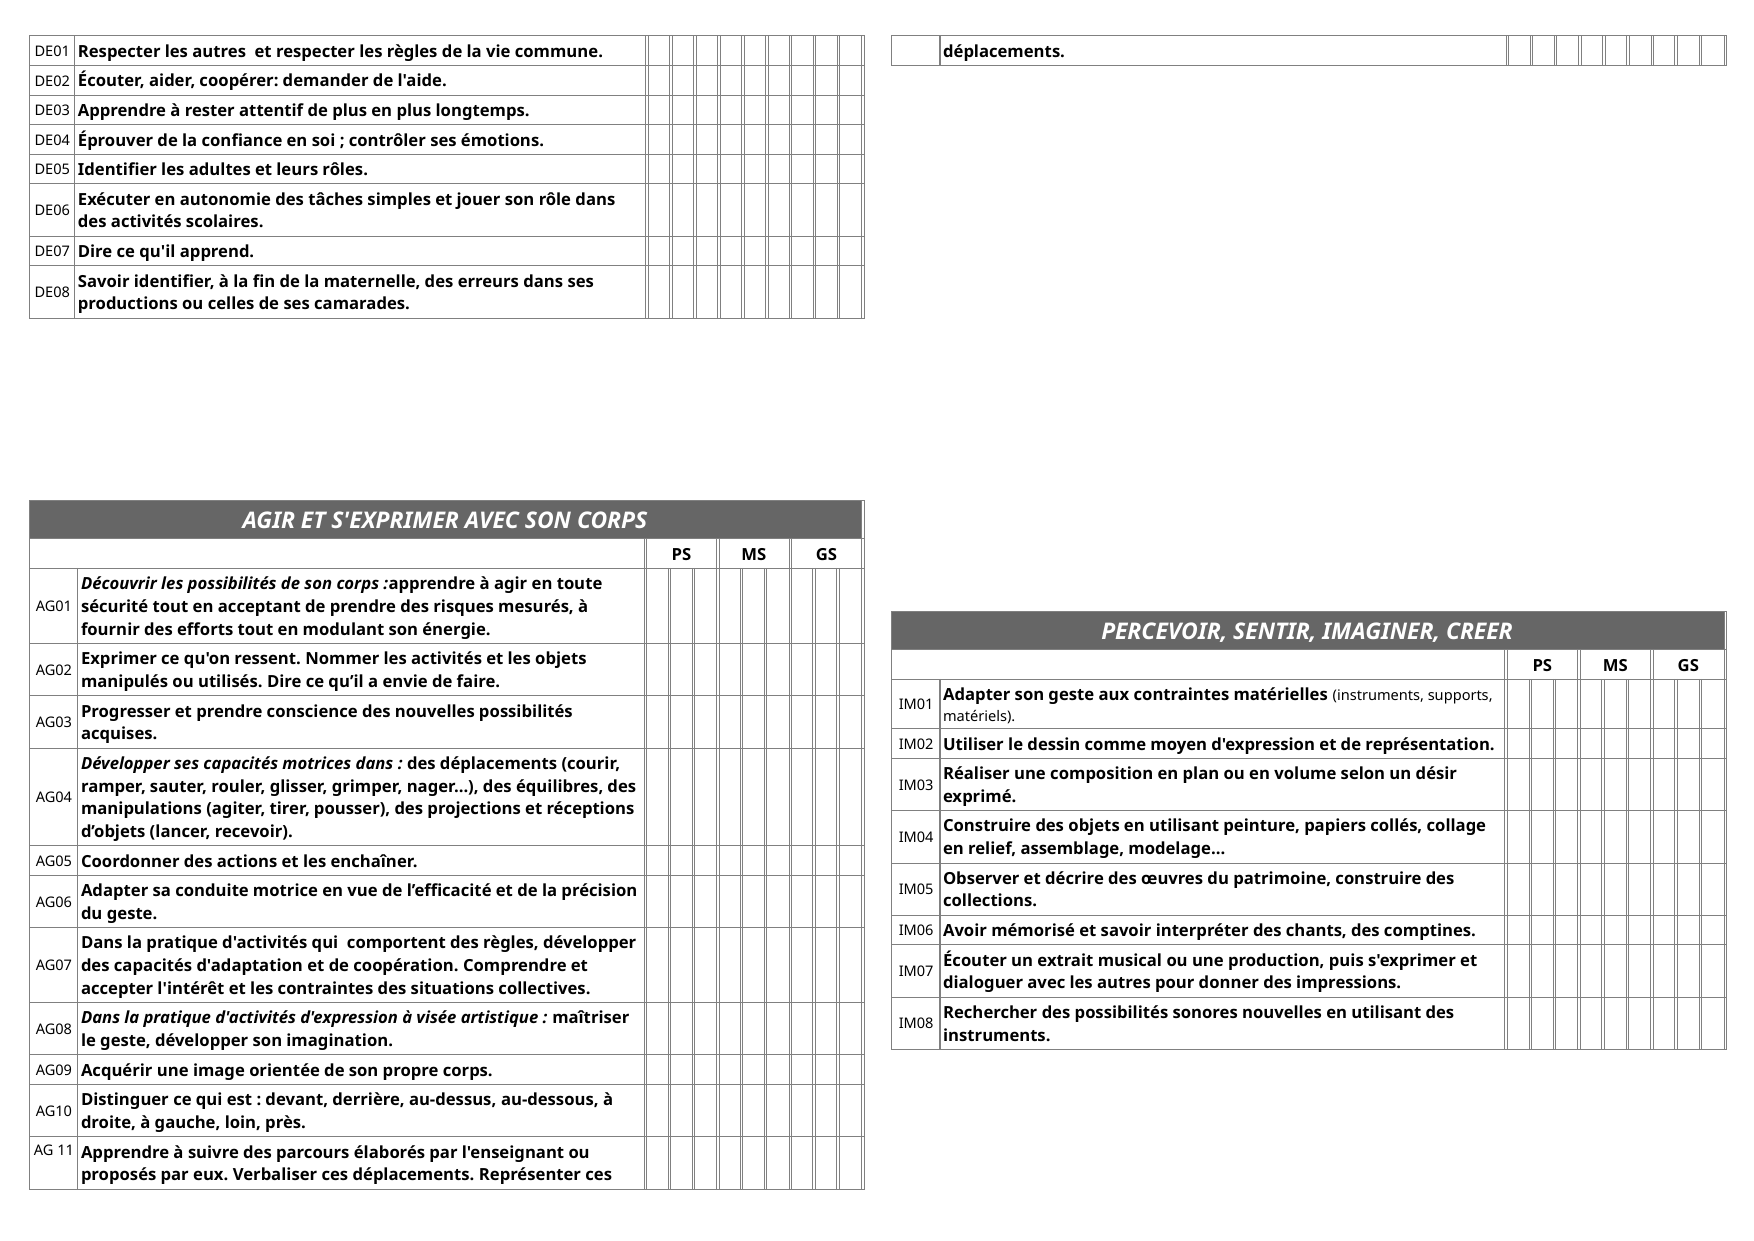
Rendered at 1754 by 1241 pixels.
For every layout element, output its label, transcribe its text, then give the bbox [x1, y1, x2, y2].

table_cell [695, 1085, 716, 1136]
table_cell [695, 1003, 716, 1054]
table_cell [697, 237, 717, 265]
table_cell [840, 1137, 861, 1188]
table_cell IM08 [892, 998, 939, 1049]
table_cell [745, 266, 765, 317]
table_cell [1678, 811, 1699, 862]
table_cell [1556, 680, 1577, 728]
table_cell [840, 66, 861, 94]
table_cell [1654, 998, 1674, 1049]
table_cell [1508, 680, 1529, 728]
table_cell DE01 [30, 36, 74, 65]
table_cell Dire ce qu'il apprend. [75, 237, 645, 265]
table_cell [743, 1055, 764, 1084]
table_cell [840, 1085, 861, 1136]
table_cell Découvrir les possibilités de son corps :apprendre à agir en toute sécurité tout en acceptant de prendre des risques mesurés, à fournir des efforts tout en modulant son énergie. [78, 569, 644, 643]
table_cell [1629, 759, 1650, 810]
table_cell [792, 96, 813, 124]
table_cell [743, 1137, 764, 1188]
table_cell [792, 184, 813, 236]
table_cell [647, 1085, 668, 1136]
table_cell [1532, 811, 1553, 862]
table_cell [816, 644, 836, 695]
table_cell [767, 569, 789, 643]
table_cell [1678, 864, 1699, 915]
table_cell Apprendre à suivre des parcours élaborés par l'enseignant ou proposés par eux. Verbaliser ces déplacements. Représenter ces [78, 1137, 644, 1188]
table_cell [743, 749, 764, 845]
table_cell [697, 184, 717, 236]
table_cell [1581, 864, 1601, 915]
table_cell [792, 569, 812, 643]
table_cell IM01 [892, 680, 939, 728]
table_cell [840, 125, 861, 154]
table_cell [792, 1137, 812, 1188]
table_cell [1581, 680, 1601, 728]
table_cell Rechercher des possibilités sonores nouvelles en utilisant des instruments. [941, 998, 1504, 1049]
table_cell DE07 [30, 237, 74, 265]
table_cell [720, 696, 740, 747]
table_cell Exécuter en autonomie des tâches simples et jouer son rôle dans des activités scolaires. [75, 184, 645, 236]
table_cell [816, 928, 836, 1002]
table_cell [1556, 729, 1577, 758]
table_cell GS [792, 539, 861, 568]
table_cell [721, 184, 741, 236]
table_cell IM07 [892, 945, 939, 997]
table_cell [720, 1003, 740, 1054]
table_cell [1556, 759, 1577, 810]
table_cell [1581, 759, 1601, 810]
table_cell Construire des objets en utilisant peinture, papiers collés, collage en relief, assemblage, modelage... [941, 811, 1504, 862]
table_cell [840, 846, 861, 875]
table_cell [720, 644, 740, 695]
table_cell [720, 749, 740, 845]
table_cell [792, 644, 812, 695]
table_cell [1630, 36, 1651, 65]
table_cell [1605, 729, 1626, 758]
table_cell [1581, 998, 1601, 1049]
table_cell [1654, 945, 1674, 997]
table_cell AG06 [30, 876, 77, 927]
table_cell [816, 1085, 836, 1136]
table_cell [1508, 759, 1529, 810]
table_cell Progresser et prendre conscience des nouvelles possibilités acquises. [78, 696, 644, 747]
table_cell [721, 155, 741, 183]
table_cell [671, 1003, 692, 1054]
table_cell IM02 [892, 729, 939, 758]
table_cell [1532, 680, 1553, 728]
table_cell Écouter, aider, coopérer: demander de l'aide. [75, 66, 645, 94]
table_cell [767, 696, 789, 747]
table_cell [720, 1055, 740, 1084]
table_cell [671, 928, 692, 1002]
table_cell [767, 644, 789, 695]
table_cell [840, 1055, 861, 1084]
table_cell Savoir identifier, à la fin de la maternelle, des erreurs dans ses productions ou celles de ses camarades. [75, 266, 645, 317]
table_cell DE04 [30, 125, 74, 154]
table_cell [769, 184, 789, 236]
table_cell IM03 [892, 759, 939, 810]
table_cell [720, 876, 740, 927]
table_cell Dans la pratique d'activités qui comportent des règles, développer des capacités d'adaptation et de coopération. Comprendre et accepter l'intérêt et les contraintes des situations collectives. [78, 928, 644, 1002]
table_cell [697, 266, 717, 317]
table_cell [816, 876, 836, 927]
table_cell [1702, 759, 1724, 810]
table_cell Dans la pratique d'activités d'expression à visée artistique : maîtriser le geste, développer son imagination. [78, 1003, 644, 1054]
table_cell [816, 749, 836, 845]
table_cell Écouter un extrait musical ou une production, puis s'exprimer et dialoguer avec les autres pour donner des impressions. [941, 945, 1504, 997]
table_cell [1557, 36, 1578, 65]
table_cell [745, 184, 765, 236]
table_cell [792, 1085, 812, 1136]
table_cell [769, 66, 789, 94]
table_cell [816, 155, 837, 183]
table_cell [1532, 998, 1553, 1049]
table_cell [840, 96, 861, 124]
table_cell [697, 96, 717, 124]
table_cell [673, 237, 693, 265]
table_cell [673, 36, 693, 65]
table_cell Exprimer ce qu'on ressent. Nommer les activités et les objets manipulés ou utilisés. Dire ce qu’il a envie de faire. [78, 644, 644, 695]
table_cell [671, 1085, 692, 1136]
table_cell [743, 928, 764, 1002]
table_cell [743, 846, 764, 875]
table_cell [1532, 864, 1553, 915]
table_cell [816, 66, 837, 94]
table_cell [649, 184, 669, 236]
table_cell Adapter son geste aux contraintes matérielles (instruments, supports, matériels). [941, 680, 1504, 728]
table_cell [671, 749, 692, 845]
table_cell [1629, 945, 1650, 997]
table_cell AG07 [30, 928, 77, 1002]
table_cell [1654, 811, 1674, 862]
table_cell [1606, 36, 1626, 65]
table_cell [1654, 729, 1674, 758]
table_cell [720, 1137, 740, 1188]
table_cell Observer et décrire des œuvres du patrimoine, construire des collections. [941, 864, 1504, 915]
table_cell [695, 1055, 716, 1084]
table_cell [792, 266, 813, 317]
table_cell [1581, 916, 1601, 944]
table_cell [792, 155, 813, 183]
table_cell [1702, 998, 1724, 1049]
table_cell [792, 846, 812, 875]
table_cell [647, 749, 668, 845]
table_cell [647, 1003, 668, 1054]
table_cell [1654, 36, 1674, 65]
table_cell [840, 237, 861, 265]
table_cell [1654, 916, 1674, 944]
table_cell AG01 [30, 569, 77, 643]
table_cell [1629, 864, 1650, 915]
table_cell Distinguer ce qui est : devant, derrière, au-dessus, au-dessous, à droite, à gauche, loin, près. [78, 1085, 644, 1136]
table_cell DE06 [30, 184, 74, 236]
table_cell Avoir mémorisé et savoir interpréter des chants, des comptines. [941, 916, 1504, 944]
table_cell [1605, 916, 1626, 944]
table_cell [792, 1055, 812, 1084]
table_cell Adapter sa conduite motrice en vue de l’efficacité et de la précision du geste. [78, 876, 644, 927]
table_cell [695, 696, 716, 747]
table_cell DE08 [30, 266, 74, 317]
table_cell AG04 [30, 749, 77, 845]
table_cell Acquérir une image orientée de son propre corps. [78, 1055, 644, 1084]
table_cell [30, 539, 644, 568]
table_cell [695, 846, 716, 875]
table_cell [647, 1055, 668, 1084]
table_cell [767, 1085, 789, 1136]
table_cell PS [647, 539, 716, 568]
table_cell [720, 1085, 740, 1136]
table_cell [769, 266, 789, 317]
table_cell [671, 1055, 692, 1084]
table_cell [792, 36, 813, 65]
table_cell [840, 644, 861, 695]
table_cell [695, 644, 716, 695]
table_cell IM05 [892, 864, 939, 915]
table_cell [1702, 729, 1724, 758]
table_cell [1629, 811, 1650, 862]
table_cell [892, 650, 1504, 679]
table_cell [816, 846, 836, 875]
table_cell IM04 [892, 811, 939, 862]
table_cell [1581, 729, 1601, 758]
table_cell [697, 36, 717, 65]
table_cell [671, 569, 692, 643]
table_cell [1702, 680, 1724, 728]
table_cell [840, 569, 861, 643]
table_cell [1532, 759, 1553, 810]
table_cell [647, 644, 668, 695]
table_cell AG05 [30, 846, 77, 875]
table_cell [1605, 998, 1626, 1049]
table_cell [743, 1003, 764, 1054]
table_cell [649, 125, 669, 154]
table_cell [792, 749, 812, 845]
table_cell [840, 1003, 861, 1054]
table_cell [1605, 811, 1626, 862]
table_cell [769, 125, 789, 154]
table_cell [721, 36, 741, 65]
table_cell [1605, 864, 1626, 915]
table_cell [767, 846, 789, 875]
table_cell [1532, 729, 1553, 758]
table_cell déplacements. [941, 36, 1506, 65]
table_cell [767, 1055, 789, 1084]
table_cell [1532, 916, 1553, 944]
table_cell [840, 155, 861, 183]
table_cell [1678, 729, 1699, 758]
table_cell [671, 696, 692, 747]
table_cell DE02 [30, 66, 74, 94]
table_cell [743, 696, 764, 747]
table_cell AG02 [30, 644, 77, 695]
table_cell [792, 876, 812, 927]
table_cell Réaliser une composition en plan ou en volume selon un désir exprimé. [941, 759, 1504, 810]
table_cell [745, 36, 765, 65]
table_cell [647, 876, 668, 927]
table_cell [721, 237, 741, 265]
table_cell [769, 36, 789, 65]
table_cell Développer ses capacités motrices dans : des déplacements (courir, ramper, sauter, rouler, glisser, grimper, nager...), des équilibres, des manipulations (agiter, tirer, pousser), des projections et réceptions d’objets (lancer, recevoir). [78, 749, 644, 845]
table_cell [1509, 36, 1530, 65]
table_cell [695, 876, 716, 927]
table_cell AG09 [30, 1055, 77, 1084]
table_cell AG 11 [30, 1137, 77, 1188]
table_cell [1629, 916, 1650, 944]
table_cell [1581, 945, 1601, 997]
table_cell [745, 155, 765, 183]
table_cell [792, 237, 813, 265]
table_cell [816, 266, 837, 317]
table_cell [647, 846, 668, 875]
table_cell [1629, 998, 1650, 1049]
table_cell [1508, 811, 1529, 862]
table_cell [792, 125, 813, 154]
table_cell [721, 125, 741, 154]
table_cell [840, 36, 861, 65]
table_cell [649, 266, 669, 317]
table_cell [769, 96, 789, 124]
table_cell PS [1508, 650, 1577, 679]
table_cell [745, 66, 765, 94]
table_cell [892, 36, 939, 65]
table_cell [1533, 36, 1554, 65]
table_cell [792, 1003, 812, 1054]
table_cell [840, 928, 861, 1002]
table_cell [695, 749, 716, 845]
table_cell [1629, 680, 1650, 728]
table_cell [1702, 864, 1724, 915]
table_cell AG03 [30, 696, 77, 747]
table_cell [721, 266, 741, 317]
table_cell [1508, 945, 1529, 997]
table_cell DE05 [30, 155, 74, 183]
table_cell [816, 96, 837, 124]
table_header PERCEVOIR, SENTIR, IMAGINER, CREER [892, 612, 1724, 649]
table_cell Coordonner des actions et les enchaîner. [78, 846, 644, 875]
table_cell [1605, 680, 1626, 728]
table_cell [1556, 811, 1577, 862]
table_cell GS [1654, 650, 1724, 679]
table_cell [1532, 945, 1553, 997]
table_cell [1702, 916, 1724, 944]
table_cell [816, 696, 836, 747]
table_cell Respecter les autres et respecter les règles de la vie commune. [75, 36, 645, 65]
table_cell Utiliser le dessin comme moyen d'expression et de représentation. [941, 729, 1504, 758]
table_cell [769, 237, 789, 265]
table_cell [720, 569, 740, 643]
table_cell [673, 155, 693, 183]
table_cell [673, 125, 693, 154]
table_cell [743, 876, 764, 927]
table_cell [816, 184, 837, 236]
table_cell [816, 1137, 836, 1188]
table_cell [743, 1085, 764, 1136]
table_cell [1654, 680, 1674, 728]
table_cell DE03 [30, 96, 74, 124]
table_cell [1629, 729, 1650, 758]
table_cell Éprouver de la confiance en soi ; contrôler ses émotions. [75, 125, 645, 154]
table_cell [816, 36, 837, 65]
table_cell [792, 928, 812, 1002]
table_cell [1678, 36, 1699, 65]
table_cell [720, 846, 740, 875]
table_cell [649, 237, 669, 265]
table_cell [840, 184, 861, 236]
table_cell [695, 928, 716, 1002]
table_cell MS [720, 539, 789, 568]
table_cell [767, 1137, 789, 1188]
table_cell [840, 749, 861, 845]
table_cell [720, 928, 740, 1002]
table_cell [673, 66, 693, 94]
table_cell [721, 66, 741, 94]
table_cell [695, 569, 716, 643]
table_cell [745, 96, 765, 124]
table_cell [769, 155, 789, 183]
table_cell [1556, 916, 1577, 944]
table_cell [816, 569, 836, 643]
table_cell [1678, 759, 1699, 810]
table_cell [1654, 759, 1674, 810]
table_cell [816, 237, 837, 265]
table_cell [1508, 998, 1529, 1049]
table_cell [1508, 729, 1529, 758]
table_cell [743, 569, 764, 643]
table_cell IM06 [892, 916, 939, 944]
table_cell [1556, 998, 1577, 1049]
table_cell [1581, 811, 1601, 862]
table_cell [647, 569, 668, 643]
table_cell [647, 928, 668, 1002]
table_cell [1582, 36, 1602, 65]
table_cell [671, 876, 692, 927]
table_cell [1678, 916, 1699, 944]
table_cell [792, 696, 812, 747]
table_cell [1678, 945, 1699, 997]
table_cell MS [1581, 650, 1650, 679]
table_cell [1702, 36, 1724, 65]
table_cell [673, 266, 693, 317]
table_cell [792, 66, 813, 94]
table_cell Apprendre à rester attentif de plus en plus longtemps. [75, 96, 645, 124]
table_cell [647, 1137, 668, 1188]
table_cell [816, 1003, 836, 1054]
table_cell [671, 1137, 692, 1188]
table_cell [816, 1055, 836, 1084]
table_cell [1556, 864, 1577, 915]
table_cell [1654, 864, 1674, 915]
table_cell [695, 1137, 716, 1188]
table_cell [745, 125, 765, 154]
table_cell [1678, 680, 1699, 728]
table_cell [673, 96, 693, 124]
table_cell [649, 155, 669, 183]
table_cell [816, 125, 837, 154]
table_cell [1508, 864, 1529, 915]
table_cell [649, 36, 669, 65]
table_cell [1556, 945, 1577, 997]
table_cell [721, 96, 741, 124]
table_cell [840, 876, 861, 927]
table_cell [767, 749, 789, 845]
table_header AGIR ET S'EXPRIMER AVEC SON CORPS [30, 501, 861, 538]
table_cell AG08 [30, 1003, 77, 1054]
table_cell [649, 96, 669, 124]
table_cell AG10 [30, 1085, 77, 1136]
table_cell [767, 1003, 789, 1054]
table_cell [1702, 811, 1724, 862]
table_cell [1605, 945, 1626, 997]
table_cell [1702, 945, 1724, 997]
table_cell [649, 66, 669, 94]
table_cell [673, 184, 693, 236]
table_cell [647, 696, 668, 747]
table_cell Identifier les adultes et leurs rôles. [75, 155, 645, 183]
table_cell [840, 266, 861, 317]
table_cell [1605, 759, 1626, 810]
table_cell [671, 846, 692, 875]
table_cell [840, 696, 861, 747]
table_cell [697, 66, 717, 94]
table_cell [743, 644, 764, 695]
table_cell [1678, 998, 1699, 1049]
table_cell [767, 876, 789, 927]
table_cell [697, 125, 717, 154]
table_cell [697, 155, 717, 183]
table_cell [671, 644, 692, 695]
table_cell [1508, 916, 1529, 944]
table_cell [745, 237, 765, 265]
table_cell [767, 928, 789, 1002]
